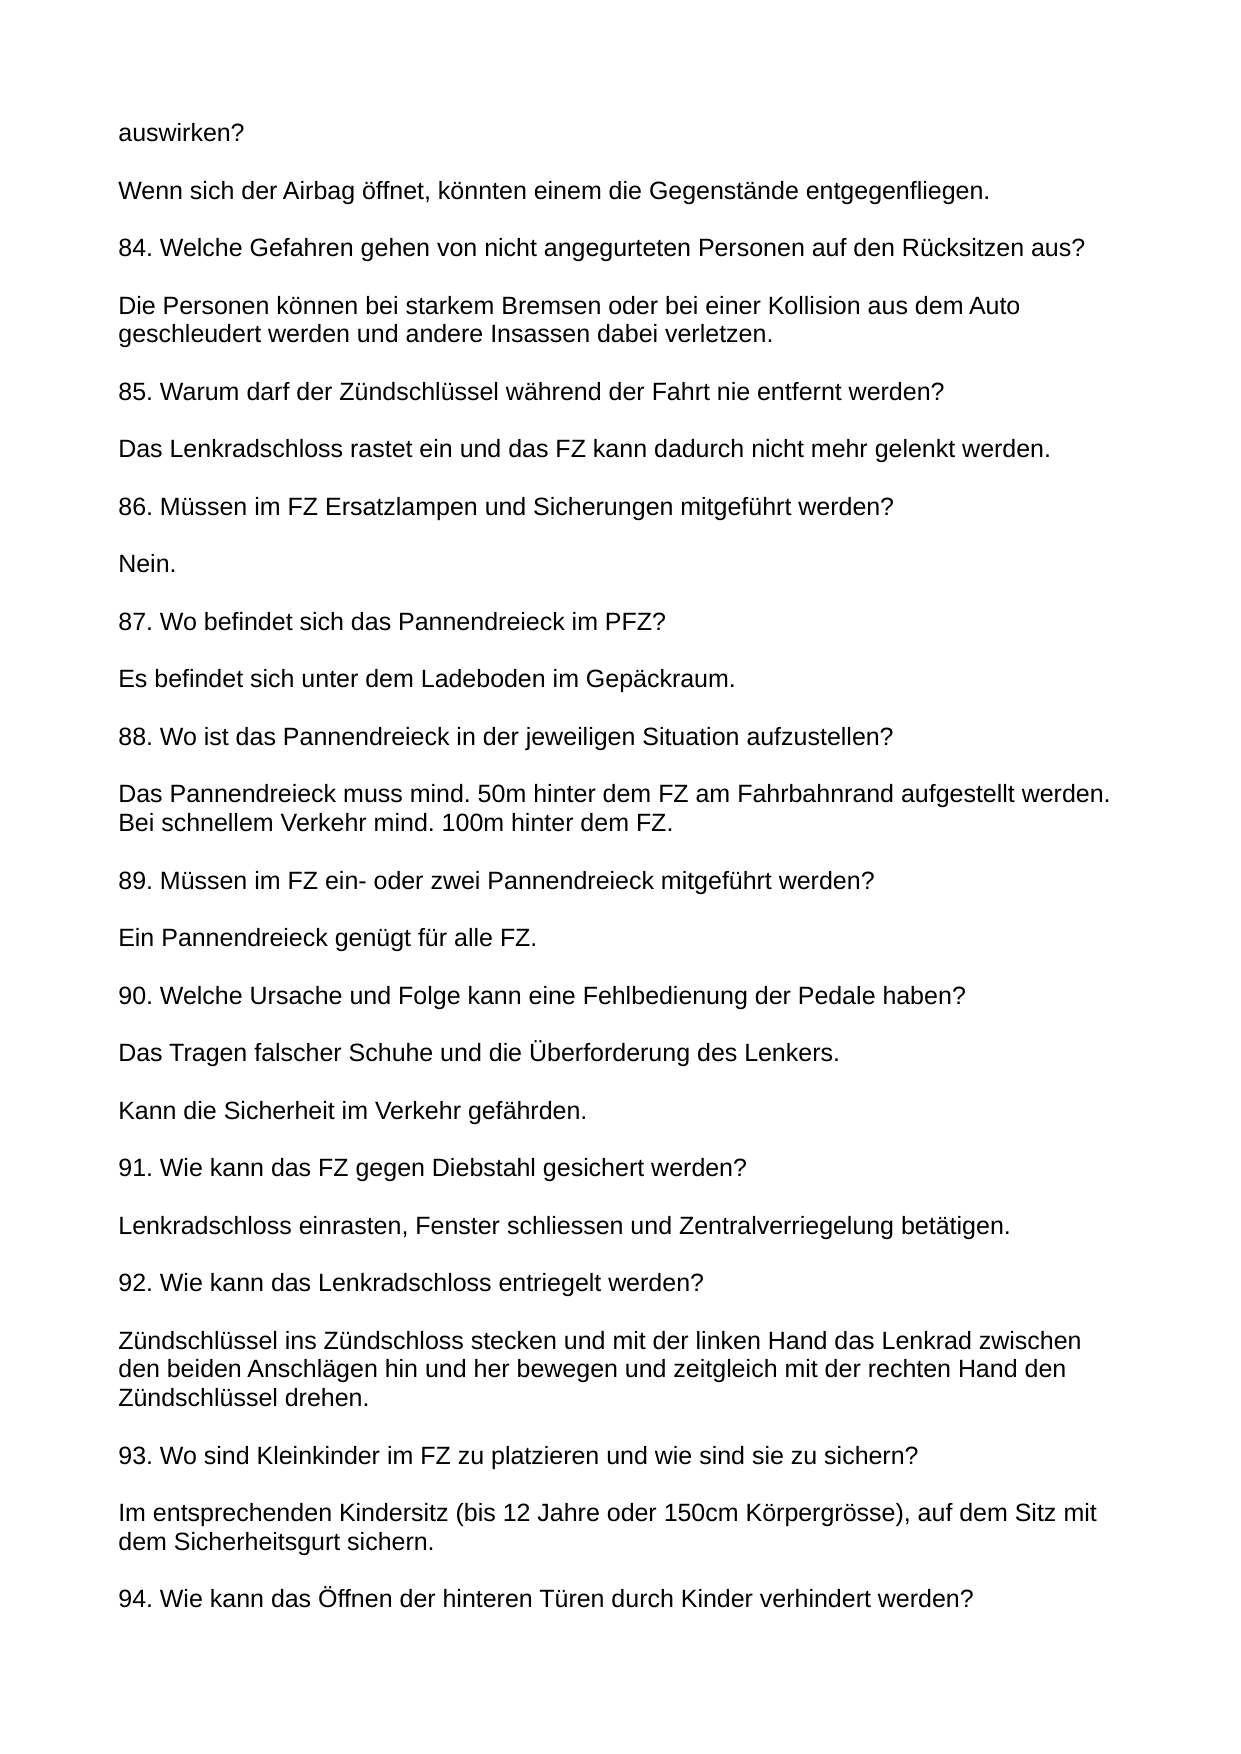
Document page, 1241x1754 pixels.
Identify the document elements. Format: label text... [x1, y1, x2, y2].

text Nein. [118, 549, 1122, 578]
text Zündschlüssel ins Zündschloss stecken und mit der linken Hand das Lenkrad zwischen den beiden Anschlägen hin und her bewegen und zeitgleich mit der rechten Hand den Zündschlüssel drehen. [118, 1326, 1122, 1412]
text 91. Wie kann das FZ gegen Diebstahl gesichert werden? [118, 1153, 1122, 1182]
text 84. Welche Gefahren gehen von nicht angegurteten Personen auf den Rücksitzen aus? [118, 233, 1122, 262]
text Das Pannendreieck muss mind. 50m hinter dem FZ am Fahrbahnrand aufgestellt werden. Bei schnellem Verkehr mind. 100m hinter dem FZ. [118, 779, 1122, 837]
text Wenn sich der Airbag öffnet, könnten einem die Gegenstände entgegenfliegen. [118, 176, 1122, 204]
text 92. Wie kann das Lenkradschloss entriegelt werden? [118, 1268, 1122, 1297]
text auswirken? [118, 118, 1122, 147]
text Die Personen können bei starkem Bremsen oder bei einer Kollision aus dem Auto geschleudert werden und andere Insassen dabei verletzen. [118, 291, 1122, 348]
text 88. Wo ist das Pannendreieck in der jeweiligen Situation aufzustellen? [118, 722, 1122, 751]
text Ein Pannendreieck genügt für alle FZ. [118, 923, 1122, 952]
text 89. Müssen im FZ ein- oder zwei Pannendreieck mitgeführt werden? [118, 866, 1122, 894]
text 90. Welche Ursache und Folge kann eine Fehlbedienung der Pedale haben? [118, 981, 1122, 1009]
text Lenkradschloss einrasten, Fenster schliessen und Zentralverriegelung betätigen. [118, 1211, 1122, 1239]
text Im entsprechenden Kindersitz (bis 12 Jahre oder 150cm Körpergrösse), auf dem Sitz mit dem Sicherheitsgurt sichern. [118, 1498, 1122, 1556]
text Es befindet sich unter dem Ladeboden im Gepäckraum. [118, 664, 1122, 693]
text Das Tragen falscher Schuhe und die Überforderung des Lenkers. [118, 1038, 1122, 1067]
text 87. Wo befindet sich das Pannendreieck im PFZ? [118, 607, 1122, 636]
text 93. Wo sind Kleinkinder im FZ zu platzieren und wie sind sie zu sichern? [118, 1441, 1122, 1469]
text 85. Warum darf der Zündschlüssel während der Fahrt nie entfernt werden? [118, 377, 1122, 406]
text 86. Müssen im FZ Ersatzlampen und Sicherungen mitgeführt werden? [118, 492, 1122, 521]
text Das Lenkradschloss rastet ein und das FZ kann dadurch nicht mehr gelenkt werden. [118, 434, 1122, 463]
text 94. Wie kann das Öffnen der hinteren Türen durch Kinder verhindert werden? [118, 1584, 1122, 1613]
text Kann die Sicherheit im Verkehr gefährden. [118, 1096, 1122, 1124]
